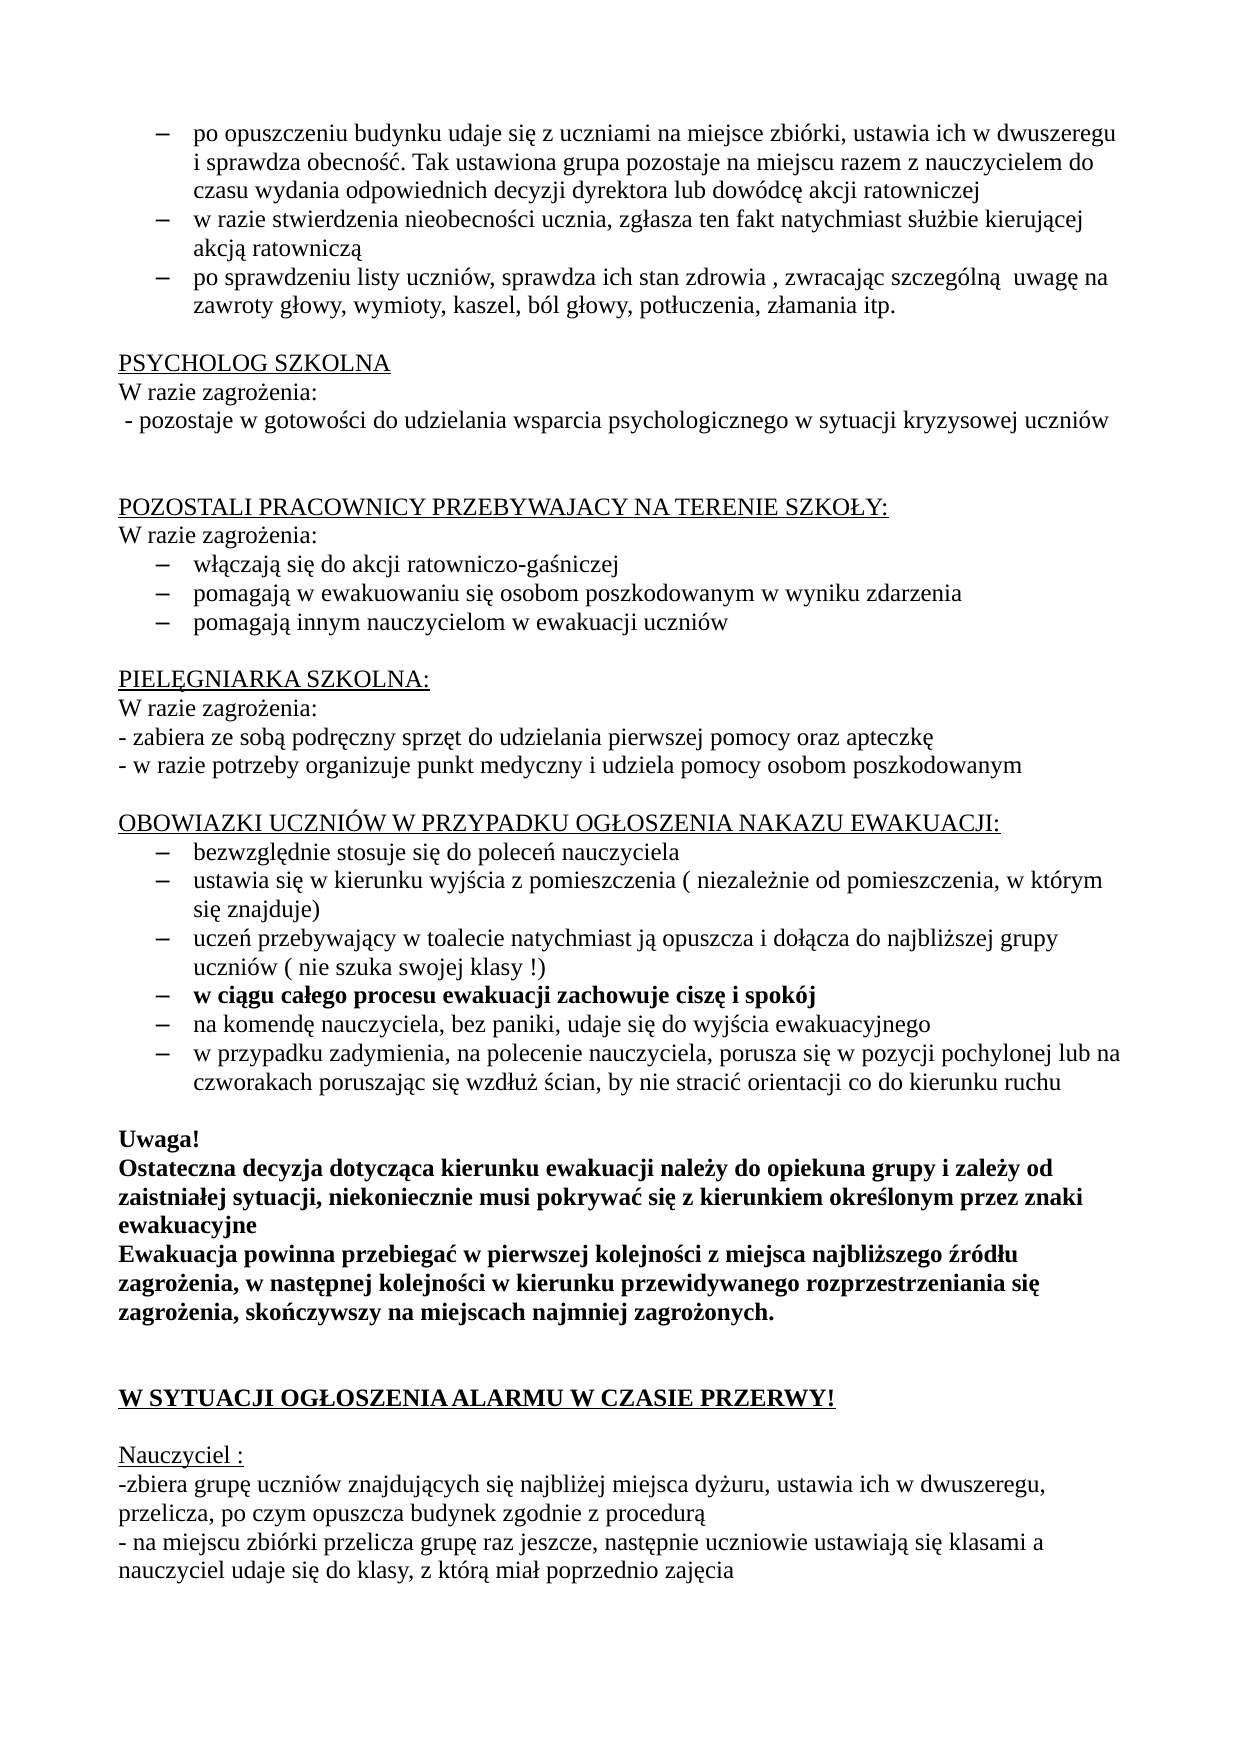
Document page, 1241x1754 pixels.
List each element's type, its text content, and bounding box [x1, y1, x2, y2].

text PIELĘGNIARKA SZKOLNA: [118, 664, 1122, 693]
list ustawia się w kierunku wyjścia z pomieszczenia ( niezależnie od pomieszczenia, w którym się znajduje) [156, 866, 1122, 923]
list pomagają w ewakuowaniu się osobom poszkodowanym w wyniku zdarzenia [156, 578, 1122, 607]
text PSYCHOLOG SZKOLNA [118, 348, 1122, 377]
list bezwzględnie stosuje się do poleceń nauczyciela [156, 837, 1122, 866]
list po sprawdzeniu listy uczniów, sprawdza ich stan zdrowia , zwracając szczególną uwagę na zawroty głowy, wymioty, kaszel, ból głowy, potłuczenia, złamania itp. [156, 262, 1122, 319]
list uczeń przebywający w toalecie natychmiast ją opuszcza i dołącza do najbliższej grupy uczniów ( nie szuka swojej klasy !) [156, 923, 1122, 981]
text Nauczyciel : [118, 1441, 1122, 1469]
text - pozostaje w gotowości do udzielania wsparcia psychologicznego w sytuacji kryzysowej uczniów [118, 406, 1122, 434]
text W razie zagrożenia: [118, 377, 1122, 406]
text W razie zagrożenia: [118, 693, 1122, 722]
list w przypadku zadymienia, na polecenie nauczyciela, porusza się w pozycji pochylonej lub na czworakach poruszając się wzdłuż ścian, by nie stracić orientacji co do kierunku ruchu [156, 1038, 1122, 1096]
text Ewakuacja powinna przebiegać w pierwszej kolejności z miejsca najbliższego źródłu zagrożenia, w następnej kolejności w kierunku przewidywanego rozprzestrzeniania się zagrożenia, skończywszy na miejscach najmniej zagrożonych. [118, 1239, 1122, 1326]
list po opuszczeniu budynku udaje się z uczniami na miejsce zbiórki, ustawia ich w dwuszeregu i sprawdza obecność. Tak ustawiona grupa pozostaje na miejscu razem z nauczycielem do czasu wydania odpowiednich decyzji dyrektora lub dowódcę akcji ratowniczej [156, 118, 1122, 204]
list w razie stwierdzenia nieobecności ucznia, zgłasza ten fakt natychmiast służbie kierującej akcją ratowniczą [156, 204, 1122, 262]
text W razie zagrożenia: [118, 521, 1122, 549]
text Uwaga! [118, 1124, 1122, 1153]
list pomagają innym nauczycielom w ewakuacji uczniów [156, 607, 1122, 636]
text Ostateczna decyzja dotycząca kierunku ewakuacji należy do opiekuna grupy i zależy od zaistniałej sytuacji, niekoniecznie musi pokrywać się z kierunkiem określonym przez znaki ewakuacyjne [118, 1153, 1122, 1239]
text - w razie potrzeby organizuje punkt medyczny i udziela pomocy osobom poszkodowanym [118, 751, 1122, 779]
list włączają się do akcji ratowniczo-gaśniczej [156, 549, 1122, 578]
text - na miejscu zbiórki przelicza grupę raz jeszcze, następnie uczniowie ustawiają się klasami a nauczyciel udaje się do klasy, z którą miał poprzednio zajęcia [118, 1527, 1122, 1584]
text -zbiera grupę uczniów znajdujących się najbliżej miejsca dyżuru, ustawia ich w dwuszeregu, przelicza, po czym opuszcza budynek zgodnie z procedurą [118, 1469, 1122, 1527]
list na komendę nauczyciela, bez paniki, udaje się do wyjścia ewakuacyjnego [156, 1009, 1122, 1038]
list w ciągu całego procesu ewakuacji zachowuje ciszę i spokój [156, 981, 1122, 1009]
text W SYTUACJI OGŁOSZENIA ALARMU W CZASIE PRZERWY! [118, 1383, 1122, 1412]
text OBOWIAZKI UCZNIÓW W PRZYPADKU OGŁOSZENIA NAKAZU EWAKUACJI: [118, 808, 1122, 837]
text POZOSTALI PRACOWNICY PRZEBYWAJACY NA TERENIE SZKOŁY: [118, 492, 1122, 521]
text - zabiera ze sobą podręczny sprzęt do udzielania pierwszej pomocy oraz apteczkę [118, 722, 1122, 751]
